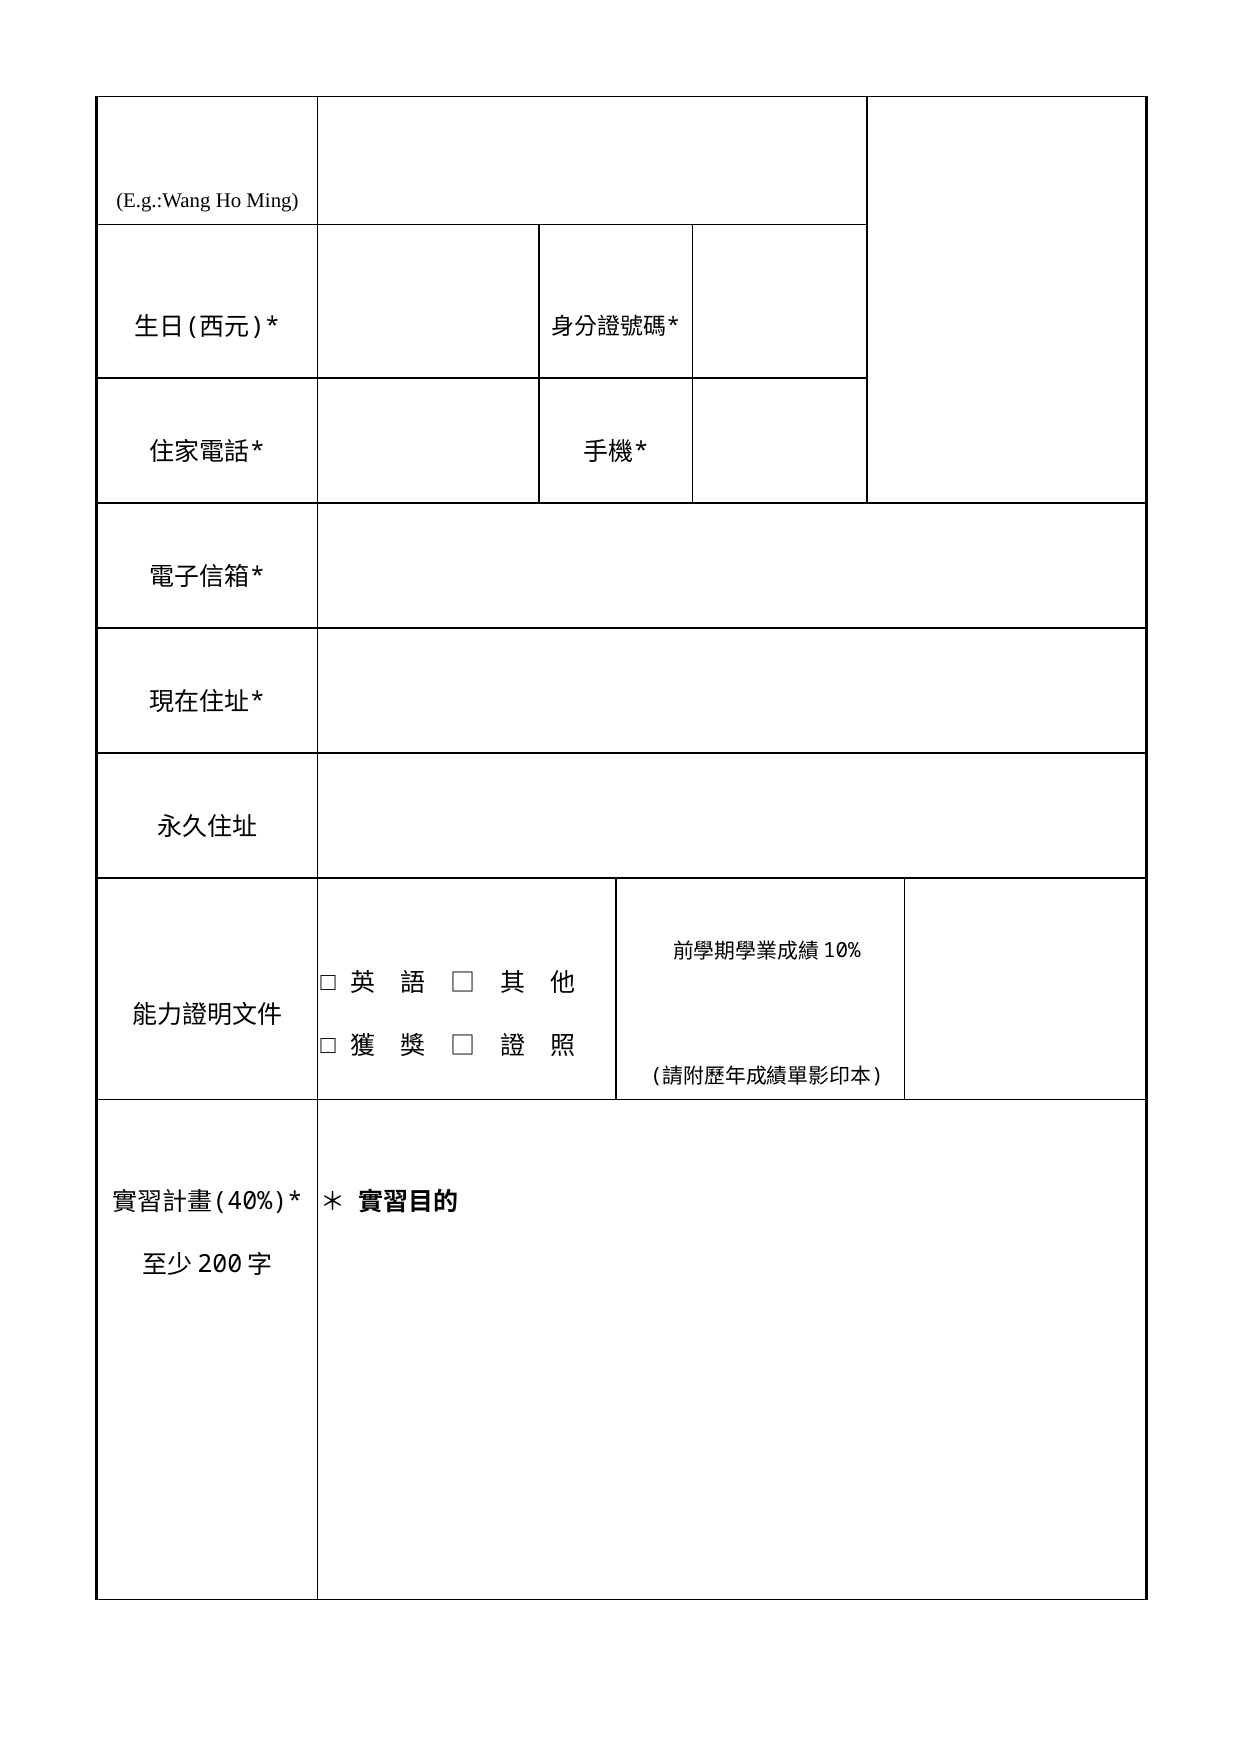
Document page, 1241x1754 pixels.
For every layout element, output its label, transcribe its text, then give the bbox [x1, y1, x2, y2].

table_cell 永久住址 [98, 754, 317, 877]
table_cell [868, 97, 1145, 502]
table_cell 實習目的 已具備之專業技能 欲從實習中學習之技能 [318, 1100, 1145, 1599]
table_cell 身分證號碼* [540, 225, 692, 377]
table_cell [318, 629, 1145, 752]
table_cell 實習計畫(40%)* 至少200字 [98, 1100, 317, 1599]
table_cell [318, 225, 538, 377]
table_cell [905, 879, 1145, 1098]
table_cell 前學期學業成績10% (請附歷年成績單影印本) [617, 879, 904, 1098]
table_cell 住家電話* [98, 379, 317, 502]
table_cell 現在住址* [98, 629, 317, 752]
table_cell (E.g.:Wang Ho Ming) [98, 97, 317, 224]
table_cell 電子信箱* [98, 504, 317, 627]
table_cell 能力證明文件 [98, 879, 317, 1098]
table_cell [693, 379, 866, 502]
table_cell [318, 97, 866, 224]
table_cell [693, 225, 866, 377]
table_cell [318, 504, 1145, 627]
table_cell □ 英 語 □ 其 他 □ 獲 獎 □ 證 照 [318, 879, 615, 1098]
table_cell [318, 379, 538, 502]
table_cell [318, 754, 1145, 877]
table_cell 手機* [540, 379, 692, 502]
table_cell 生日(西元)* [98, 225, 317, 377]
